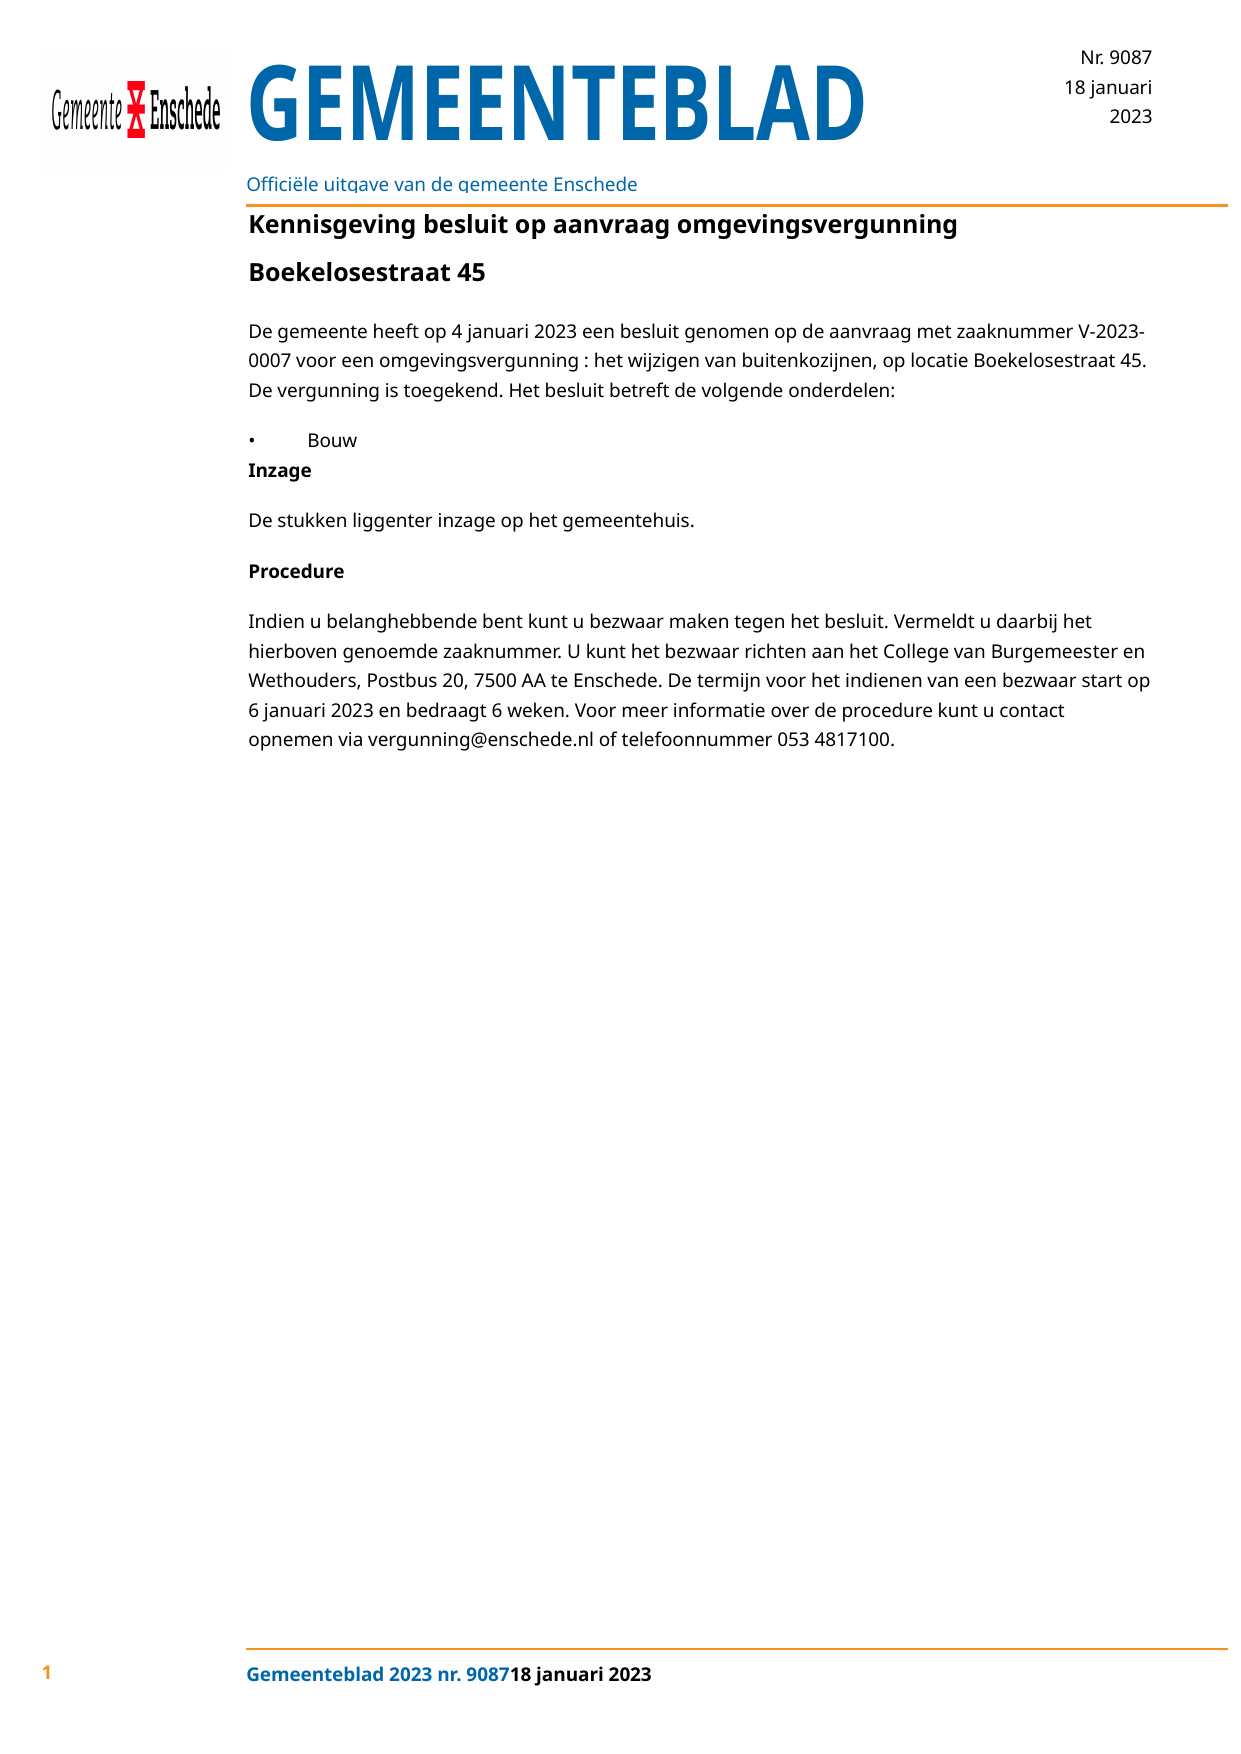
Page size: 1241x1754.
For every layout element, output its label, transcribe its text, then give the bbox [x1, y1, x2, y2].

text Kennisgeving besluit op aanvraag omgevingsvergunning Boekelosestraat 45 [248, 207, 1152, 288]
text Indien u belanghebbende bent kunt u bezwaar maken tegen het besluit. Vermeldt u daarbij het hierboven genoemde zaaknummer. U kunt het bezwaar richten aan het College van Burgemees­ter en Wethouders, Postbus 20, 7500 AA te Enschede. De termijn voor het indienen van een bezwaar start op 6 januari 2023 en bedraagt 6 weken. Voor meer informatie over de procedure kunt u contact opnemen via vergunning@enschede.nl of telefoonnummer 053 4817100. [248, 608, 1152, 752]
text De stukken liggenter inzage op het gemeentehuis. [248, 507, 1152, 533]
list Bouw [248, 427, 1152, 453]
text Procedure [248, 558, 1152, 584]
text De gemeente heeft op 4 januari 2023 een besluit genomen op de aanvraag met zaaknummer V-2023-0007 voor een omgevingsvergunning : het wijzigen van buitenkozijnen, op locatie Boekelosestraat 45. De vergunning is toegekend. Het besluit betreft de volgende onderdelen: [248, 318, 1152, 403]
text Inzage [248, 457, 1152, 483]
picture [41, 47, 231, 172]
